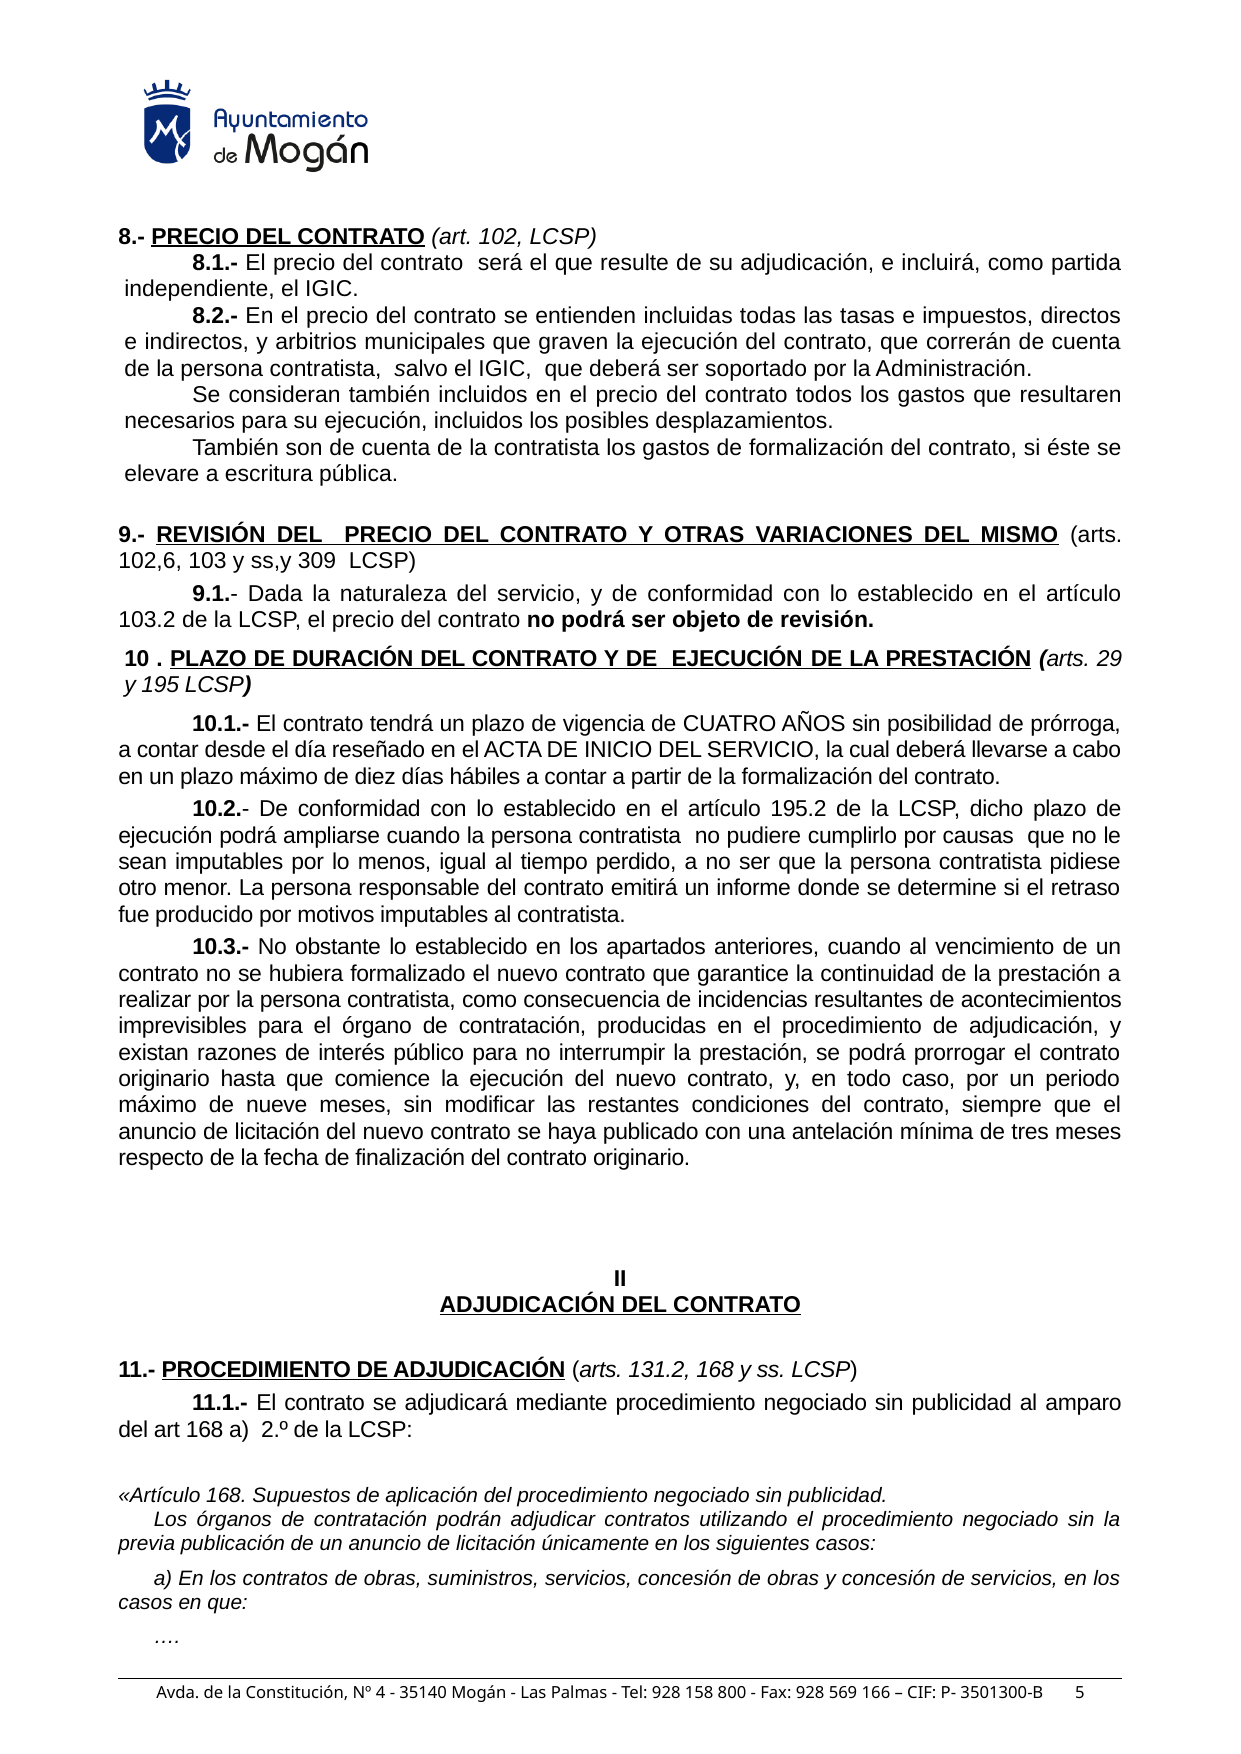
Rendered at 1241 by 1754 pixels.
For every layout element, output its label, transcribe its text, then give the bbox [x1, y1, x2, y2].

text Los órganos de contratación podrán adjudicar contratos utilizando el procedimiento negociado sin la previa publicación de un anuncio de licitación únicamente en los siguientes casos: [118, 1507, 1122, 1555]
text Se consideran también incluidos en el precio del contrato todos los gastos que resultaren necesarios para su ejecución, incluidos los posibles desplazamientos. [65, 381, 1122, 433]
text 8.2.- En el precio del contrato se entienden incluidas todas las tasas e impuestos, directos e indirectos, y arbitrios municipales que graven la ejecución del contrato, que correrán de cuenta de la persona contratista, salvo el IGIC, que deberá ser soportado por la Administración. [65, 302, 1122, 381]
text 9.1.- Dada la naturaleza del servicio, y de conformidad con lo establecido en el artículo 103.2 de la LCSP, el precio del contrato no podrá ser objeto de revisión. [118, 579, 1122, 632]
picture [129, 58, 385, 190]
text 11.- PROCEDIMIENTO DE ADJUDICACIÓN (arts. 131.2, 168 y ss. LCSP) [118, 1356, 1122, 1383]
text 10.2.- De conformidad con lo establecido en el artículo 195.2 de la LCSP, dicho plazo de ejecución podrá ampliarse cuando la persona contratista no pudiere cumplirlo por causas que no le sean imputables por lo menos, igual al tiempo perdido, a no ser que la persona contratista pidiese otro menor. La persona responsable del contrato emitirá un informe donde se determine si el retraso fue producido por motivos imputables al contratista. [118, 795, 1122, 927]
text También son de cuenta de la contratista los gastos de formalización del contrato, si éste se elevare a escritura pública. [65, 433, 1122, 486]
text a) En los contratos de obras, suministros, servicios, concesión de obras y concesión de servicios, en los casos en que: [118, 1566, 1122, 1613]
subtitle 11.1.- El contrato se adjudicará mediante procedimiento negociado sin publicidad al amparo del art 168 a) 2.º de la LCSP: [118, 1389, 1122, 1442]
text 10 . PLAZO DE DURACIÓN DEL CONTRATO Y DE EJECUCIÓN DE LA PRESTACIÓN (arts. 29 y 195 LCSP) [65, 645, 1122, 697]
text ADJUDICACIÓN DEL CONTRATO [118, 1291, 1122, 1317]
text II [118, 1264, 1122, 1291]
text 8.1.- El precio del contrato será el que resulte de su adjudicación, e incluirá, como partida independiente, el IGIC. [65, 249, 1122, 302]
text 8.- PRECIO DEL CONTRATO (art. 102, LCSP) [118, 223, 1122, 249]
text 10.3.- No obstante lo establecido en los apartados anteriores, cuando al vencimiento de un contrato no se hubiera formalizado el nuevo contrato que garantice la continuidad de la prestación a realizar por la persona contratista, como consecuencia de incidencias resultantes de acontecimientos imprevisibles para el órgano de contratación, producidas en el procedimiento de adjudicación, y existan razones de interés público para no interrumpir la prestación, se podrá prorrogar el contrato originario hasta que comience la ejecución del nuevo contrato, y, en todo caso, por un periodo máximo de nueve meses, sin modificar las restantes condiciones del contrato, siempre que el anuncio de licitación del nuevo contrato se haya publicado con una antelación mínima de tres meses respecto de la fecha de finalización del contrato originario. [118, 933, 1122, 1171]
text «Artículo 168. Supuestos de aplicación del procedimiento negociado sin publicidad. [118, 1483, 1122, 1507]
text 10.1.- El contrato tendrá un plazo de vigencia de CUATRO AÑOS sin posibilidad de prórroga, a contar desde el día reseñado en el ACTA DE INICIO DEL SERVICIO, la cual deberá llevarse a cabo en un plazo máximo de diez días hábiles a contar a partir de la formalización del contrato. [118, 710, 1122, 789]
text …. [118, 1624, 1122, 1648]
text 9.- REVISIÓN DEL PRECIO DEL CONTRATO Y OTRAS VARIACIONES DEL MISMO (arts. 102,6, 103 y ss,y 309 LCSP) [118, 521, 1122, 574]
